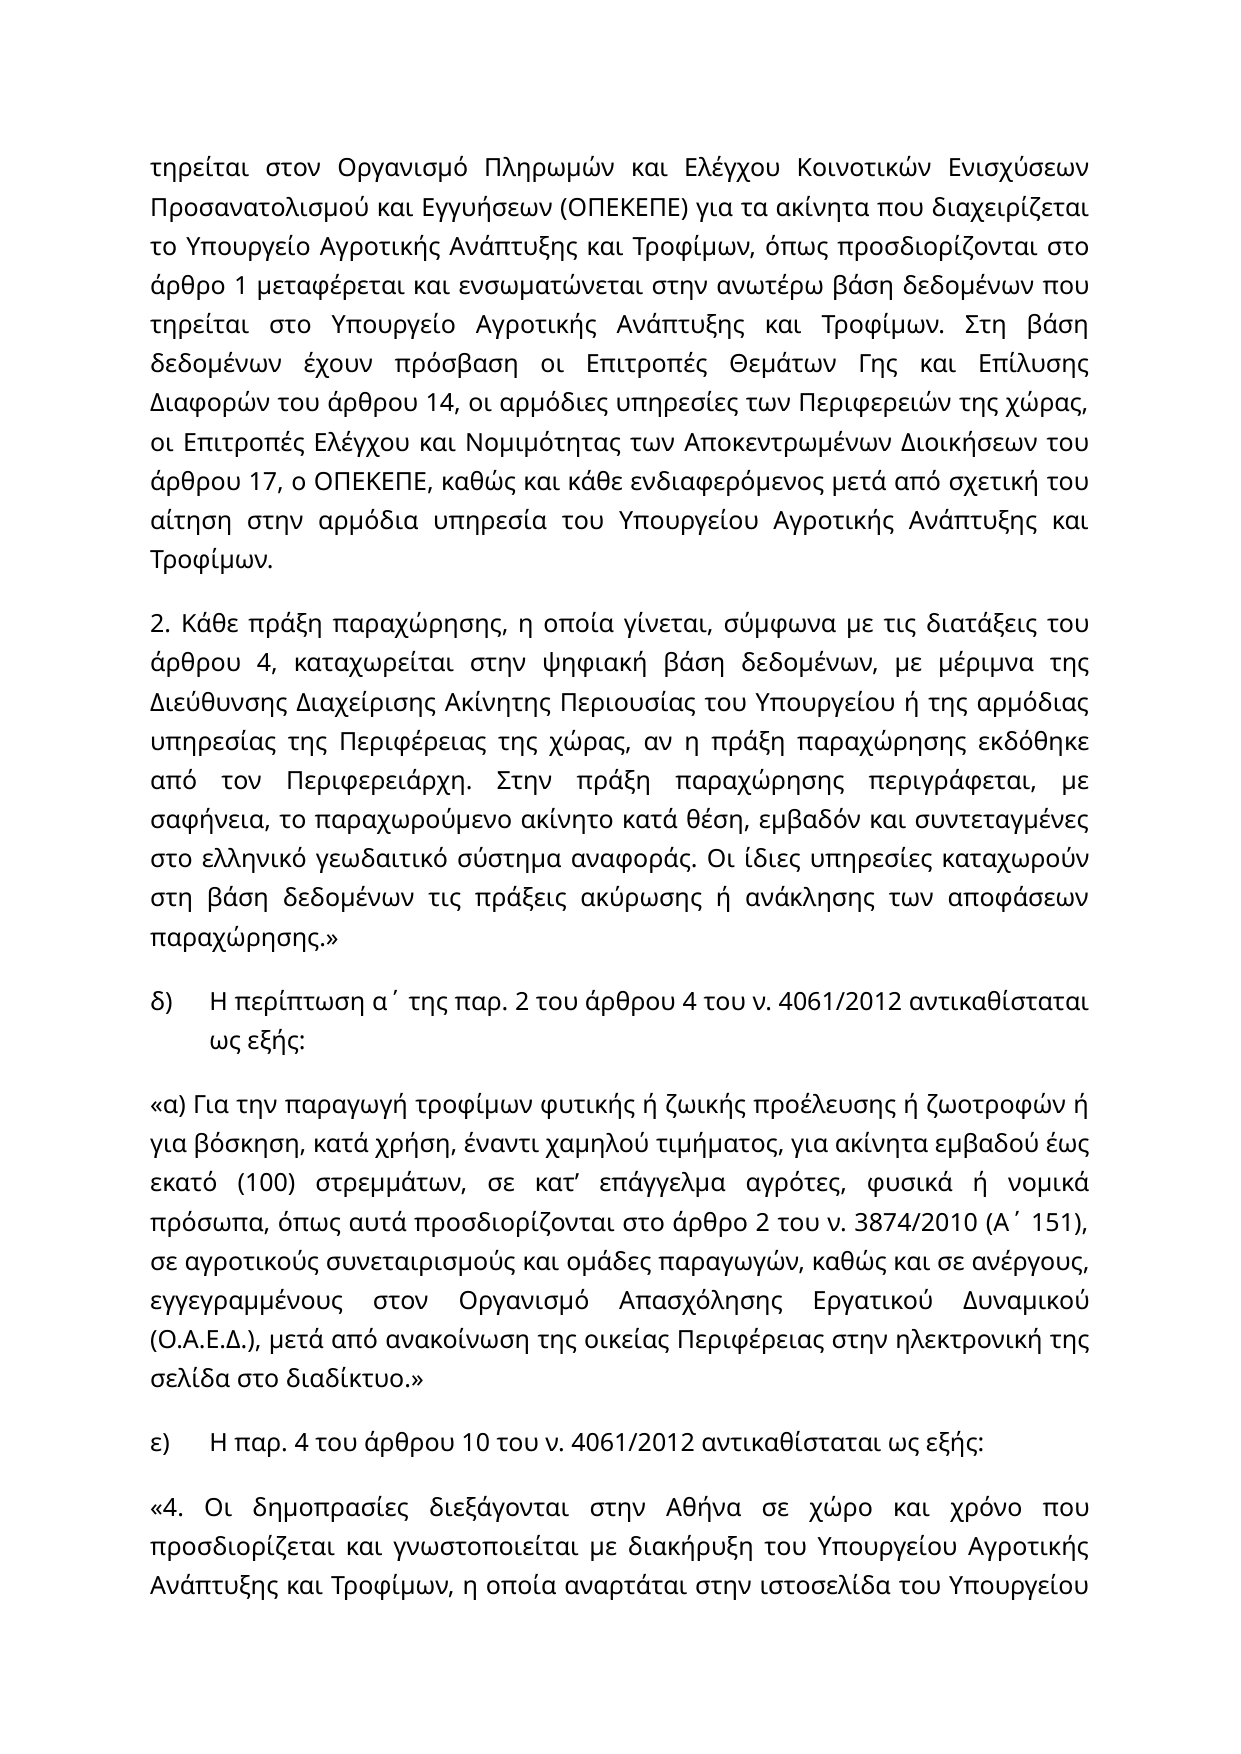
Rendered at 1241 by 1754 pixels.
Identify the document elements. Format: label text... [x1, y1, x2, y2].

text «α) Για την παραγωγή τροφίμων φυτικής ή ζωικής προέλευσης ή ζωοτροφών ή για βόσκηση, κατά χρήση, έναντι χαμηλού τιμήματος, για ακίνητα εμβαδού έως εκατό (100) στρεμμάτων, σε κατ’ επάγγελμα αγρότες, φυσικά ή νομικά πρόσωπα, όπως αυτά προσδιορίζονται στο άρθρο 2 του ν. 3874/2010 (Α΄ 151), σε αγροτικούς συνεταιρισμούς και ομάδες παραγωγών, καθώς και σε ανέργους, εγγεγραμμένους στον Οργανισμό Απασχόλησης Εργατικού Δυναμικού (Ο.Α.Ε.Δ.), μετά από ανακοίνωση της οικείας Περιφέρειας στην ηλεκτρονική της σελίδα στο διαδίκτυο.» [150, 1087, 1090, 1395]
list δ) Η περίπτωση α΄ της παρ. 2 του άρθρου 4 του ν. 4061/2012 αντικαθίσταται ως εξής: [150, 983, 1090, 1057]
text 2. Κάθε πράξη παραχώρησης, η οποία γίνεται, σύμφωνα με τις διατάξεις του άρθρου 4, καταχωρείται στην ψηφιακή βάση δεδομένων, με μέριμνα της Διεύθυνσης Διαχείρισης Ακίνητης Περιουσίας του Υπουργείου ή της αρμόδιας υπηρεσίας της Περιφέρειας της χώρας, αν η πράξη παραχώρησης εκδόθηκε από τον Περιφερειάρχη. Στην πράξη παραχώρησης περιγράφεται, με σαφήνεια, το παραχωρούμενο ακίνητο κατά θέση, εμβαδόν και συντεταγμένες στο ελληνικό γεωδαιτικό σύστημα αναφοράς. Οι ίδιες υπηρεσίες καταχωρούν στη βάση δεδομένων τις πράξεις ακύρωσης ή ανάκλησης των αποφάσεων παραχώρησης.» [150, 606, 1090, 953]
text «4. Οι δημοπρασίες διεξάγονται στην Αθήνα σε χώρο και χρόνο που προσδιορίζεται και γνωστοποιείται με διακήρυξη του Υπουργείου Αγροτικής Ανάπτυξης και Τροφίμων, η οποία αναρτάται στην ιστοσελίδα του Υπουργείου [150, 1489, 1090, 1602]
text τηρείται στον Οργανισμό Πληρωμών και Ελέγχου Κοινοτικών Ενισχύσεων Προσανατολισμού και Εγγυήσεων (ΟΠΕΚΕΠΕ) για τα ακίνητα που διαχειρίζεται το Υπουργείο Αγροτικής Ανάπτυξης και Τροφίμων, όπως προσδιορίζονται στο άρθρο 1 μεταφέρεται και ενσωματώνεται στην ανωτέρω βάση δεδομένων που τηρείται στο Υπουργείο Αγροτικής Ανάπτυξης και Τροφίμων. Στη βάση δεδομένων έχουν πρόσβαση οι Επιτροπές Θεμάτων Γης και Επίλυσης Διαφορών του άρθρου 14, οι αρμόδιες υπηρεσίες των Περιφερειών της χώρας, οι Επιτροπές Ελέγχου και Νομιμότητας των Αποκεντρωμένων Διοικήσεων του άρθρου 17, ο ΟΠΕΚΕΠΕ, καθώς και κάθε ενδιαφερόμενος μετά από σχετική του αίτηση στην αρμόδια υπηρεσία του Υπουργείου Αγροτικής Ανάπτυξης και Τροφίμων. [150, 150, 1090, 576]
list ε) Η παρ. 4 του άρθρου 10 του ν. 4061/2012 αντικαθίσταται ως εξής: [150, 1425, 1090, 1459]
